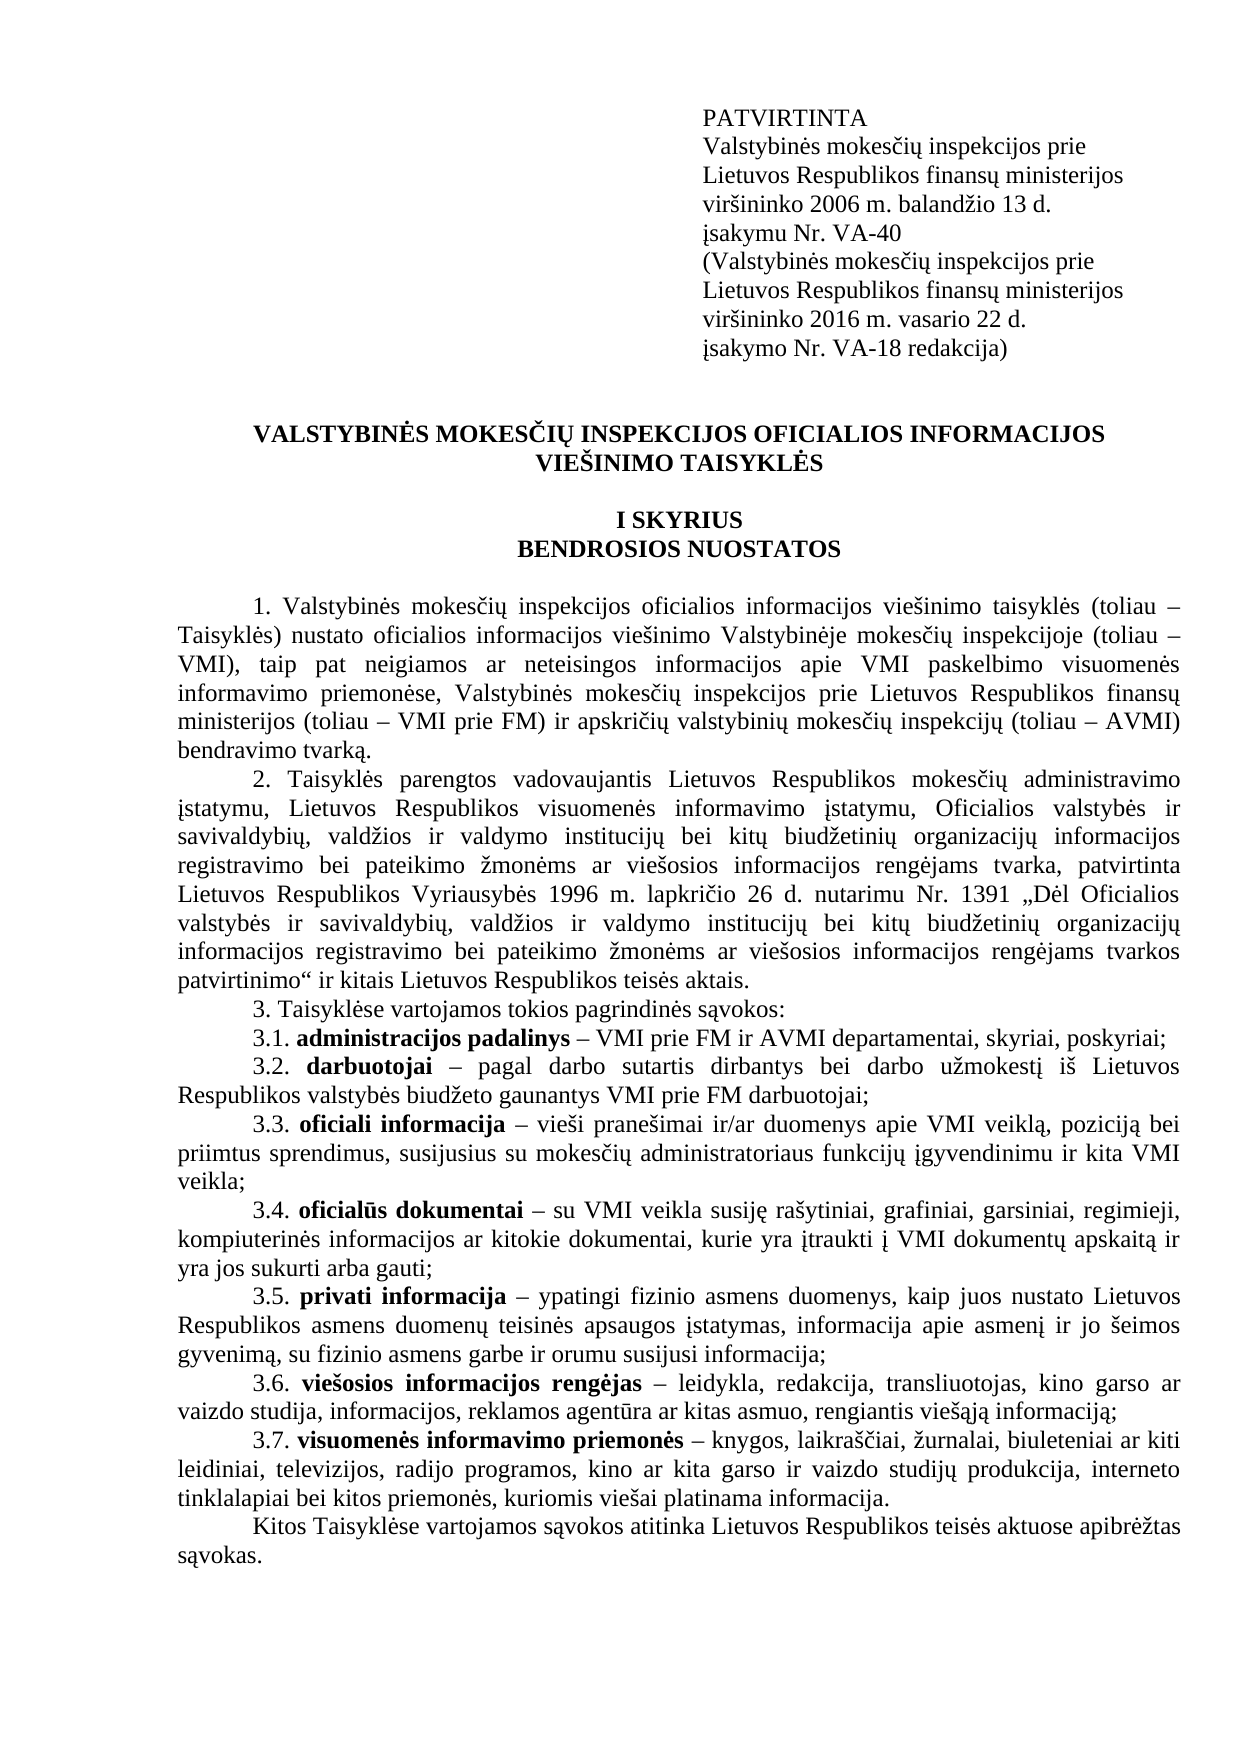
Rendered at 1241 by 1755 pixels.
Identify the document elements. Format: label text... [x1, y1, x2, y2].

text Valstybinės mokesčių inspekcijos prie [627, 131, 1181, 160]
text 3.5. privati informacija – ypatingi fizinio asmens duomenys, kaip juos nustato Lietuvos Respublikos asmens duomenų teisinės apsaugos įstatymas, informacija apie asmenį ir jo šeimos gyvenimą, su fizinio asmens garbe ir orumu susijusi informacija; [177, 1281, 1181, 1368]
text VALSTYBINĖS MOKESČIŲ INSPEKCIJOS OFICIALIOS INFORMACIJOS [177, 419, 1181, 448]
text 3.6. viešosios informacijos rengėjas – leidykla, redakcija, transliuotojas, kino garso ar vaizdo studija, informacijos, reklamos agentūra ar kitas asmuo, rengiantis viešąją informaciją; [177, 1368, 1181, 1425]
text įsakymu Nr. VA-40 [627, 218, 1181, 246]
text 3.2. darbuotojai – pagal darbo sutartis dirbantys bei darbo užmokestį iš Lietuvos Respublikos valstybės biudžeto gaunantys VMI prie FM darbuotojai; [177, 1051, 1181, 1109]
text 3. Taisyklėse vartojamos tokios pagrindinės sąvokos: [177, 994, 1181, 1023]
text VIEŠINIMO TAISYKLĖS [177, 448, 1181, 476]
text Kitos Taisyklėse vartojamos sąvokos atitinka Lietuvos Respublikos teisės aktuose apibrėžtas sąvokas. [177, 1511, 1181, 1569]
text 2. Taisyklės parengtos vadovaujantis Lietuvos Respublikos mokesčių administravimo įstatymu, Lietuvos Respublikos visuomenės informavimo įstatymu, Oficialios valstybės ir savivaldybių, valdžios ir valdymo institucijų bei kitų biudžetinių organizacijų informacijos registravimo bei pateikimo žmonėms ar viešosios informacijos rengėjams tvarka, patvirtinta Lietuvos Respublikos Vyriausybės 1996 m. lapkričio 26 d. nutarimu Nr. 1391 „Dėl Oficialios valstybės ir savivaldybių, valdžios ir valdymo institucijų bei kitų biudžetinių organizacijų informacijos registravimo bei pateikimo žmonėms ar viešosios informacijos rengėjams tvarkos patvirtinimo“ ir kitais Lietuvos Respublikos teisės aktais. [177, 764, 1181, 994]
text Lietuvos Respublikos finansų ministerijos [627, 275, 1181, 304]
text 1. Valstybinės mokesčių inspekcijos oficialios informacijos viešinimo taisyklės (toliau – Taisyklės) nustato oficialios informacijos viešinimo Valstybinėje mokesčių inspekcijoje (toliau – VMI), taip pat neigiamos ar neteisingos informacijos apie VMI paskelbimo visuomenės informavimo priemonėse, Valstybinės mokesčių inspekcijos prie Lietuvos Respublikos finansų ministerijos (toliau – VMI prie FM) ir apskričių valstybinių mokesčių inspekcijų (toliau – AVMI) bendravimo tvarką. [177, 591, 1181, 764]
text 3.3. oficiali informacija – vieši pranešimai ir/ar duomenys apie VMI veiklą, poziciją bei priimtus sprendimus, susijusius su mokesčių administratoriaus funkcijų įgyvendinimu ir kita VMI veikla; [177, 1109, 1181, 1195]
text Lietuvos Respublikos finansų ministerijos [702, 160, 1181, 189]
text viršininko 2006 m. balandžio 13 d. [627, 189, 1181, 218]
text PATVIRTINTA [627, 103, 1181, 131]
text viršininko 2016 m. vasario 22 d. [627, 304, 1181, 333]
text BENDROSIOS NUOSTATOS [177, 534, 1181, 563]
text I SKYRIUS [177, 505, 1181, 534]
text 3.4. oficialūs dokumentai – su VMI veikla susiję rašytiniai, grafiniai, garsiniai, regimieji, kompiuterinės informacijos ar kitokie dokumentai, kurie yra įtraukti į VMI dokumentų apskaitą ir yra jos sukurti arba gauti; [177, 1195, 1181, 1281]
text (Valstybinės mokesčių inspekcijos prie [627, 246, 1181, 275]
text 3.7. visuomenės informavimo priemonės – knygos, laikraščiai, žurnalai, biuleteniai ar kiti leidiniai, televizijos, radijo programos, kino ar kita garso ir vaizdo studijų produkcija, interneto tinklalapiai bei kitos priemonės, kuriomis viešai platinama informacija. [177, 1425, 1181, 1511]
text 3.1. administracijos padalinys – VMI prie FM ir AVMI departamentai, skyriai, poskyriai; [177, 1023, 1181, 1051]
text įsakymo Nr. VA-18 redakcija) [627, 333, 1181, 361]
